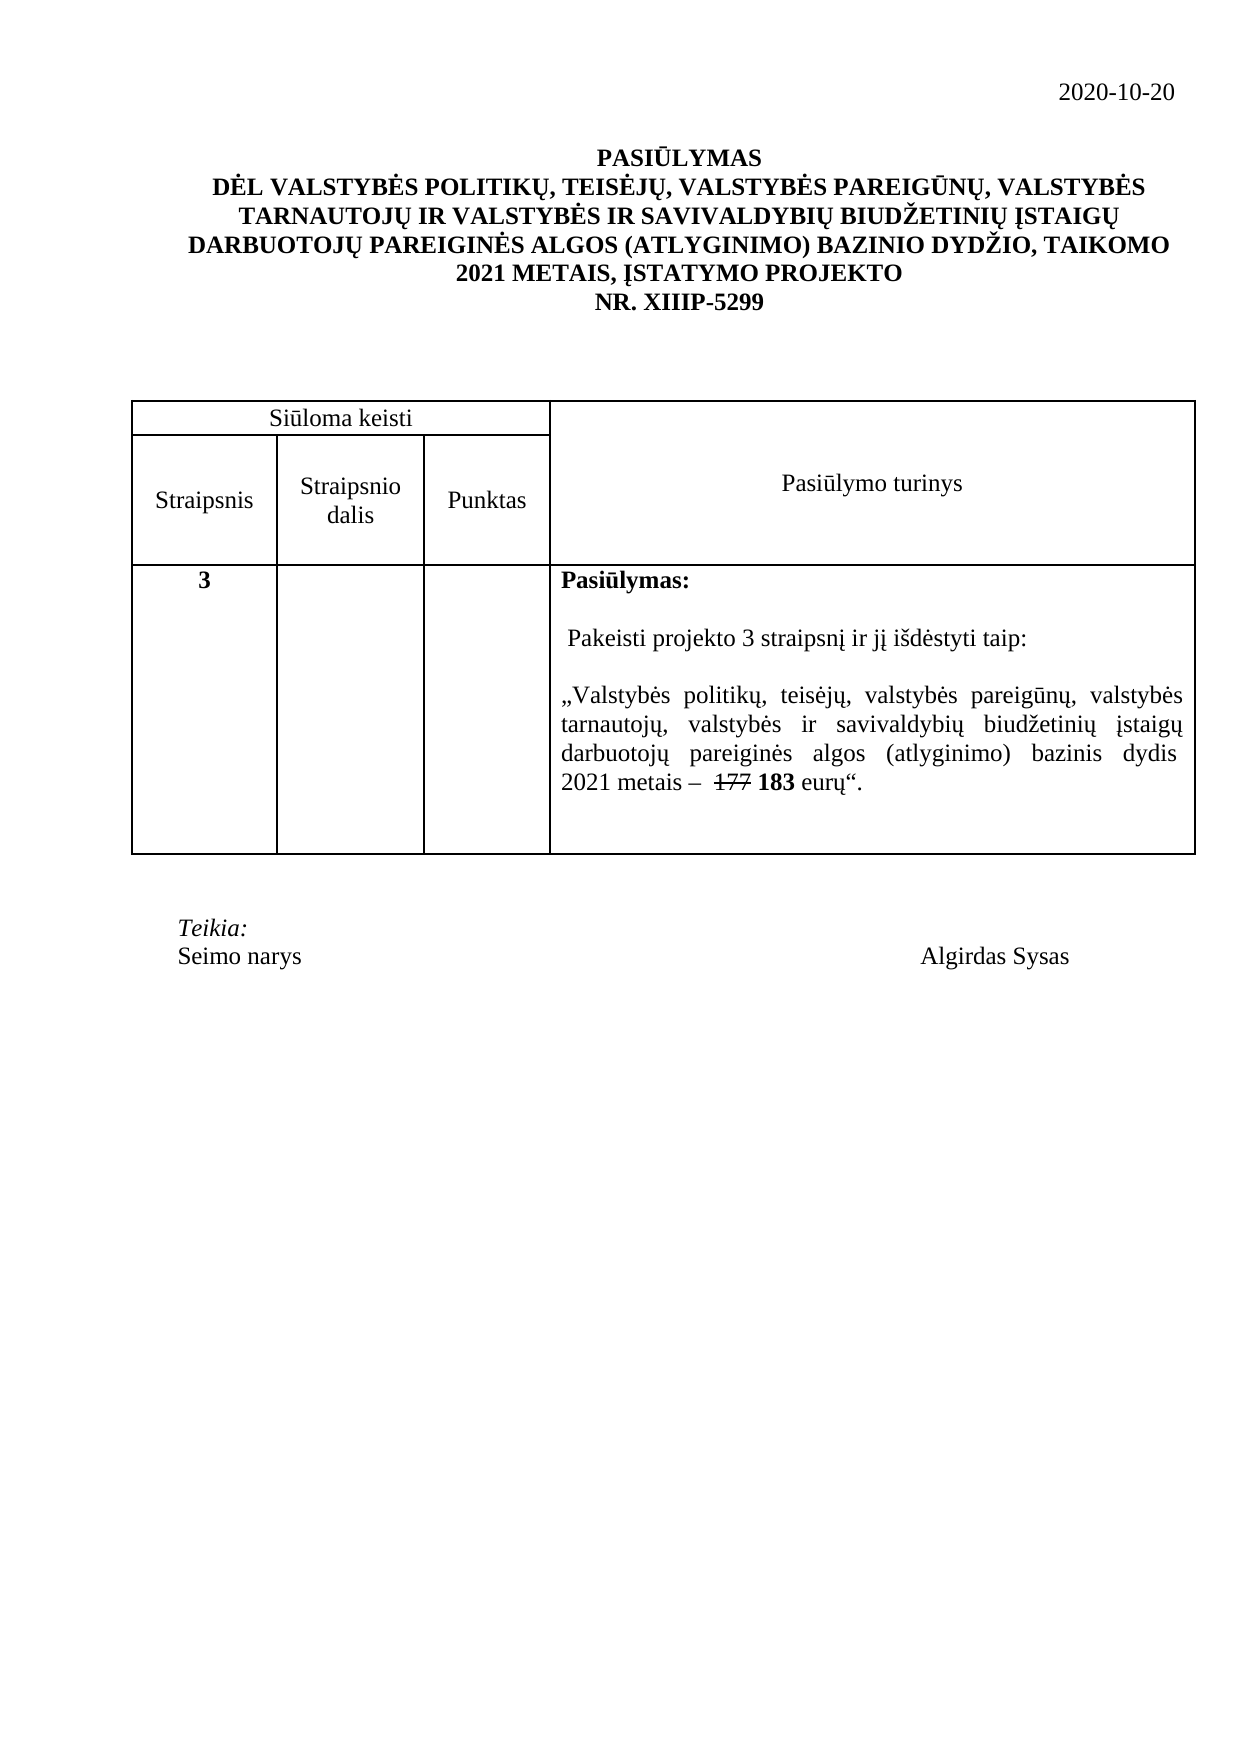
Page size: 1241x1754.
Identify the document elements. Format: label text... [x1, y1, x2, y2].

table_cell [425, 566, 549, 853]
table_cell Punktas [425, 436, 549, 563]
table_cell Straipsnis [133, 436, 276, 563]
text 2020-10-20 [177, 77, 1181, 106]
text Seimo narys Algirdas Sysas [177, 941, 1181, 970]
text PASIŪLYMAS [177, 143, 1181, 172]
table_header Pasiūlymo turinys [551, 402, 1194, 563]
table_header Siūloma keisti [133, 402, 549, 434]
text NR. XIIIP-5299 [177, 287, 1181, 316]
text Teikia: [177, 913, 1181, 941]
table_cell Straipsnio dalis [278, 436, 423, 563]
table_cell Pasiūlymas: Pakeisti projekto 3 straipsnį ir jį išdėstyti taip: „Valstybės politikų, teisėjų, valstybės pareigūnų, valstybės tarnautojų, valstybės ir savivaldybių biudžetinių įstaigų darbuotojų pareiginės algos (atlyginimo) bazinis dydis 2021 metais – 177 183 eurų“. [551, 566, 1194, 853]
text DĖL VALSTYBĖS POLITIKŲ, TEISĖJŲ, VALSTYBĖS PAREIGŪNŲ, VALSTYBĖS TARNAUTOJŲ IR VALSTYBĖS IR SAVIVALDYBIŲ BIUDŽETINIŲ ĮSTAIGŲ DARBUOTOJŲ PAREIGINĖS ALGOS (ATLYGINIMO) BAZINIO DYDŽIO, TAIKOMO 2021 METAIS, ĮSTATYMO PROJEKTO [177, 172, 1181, 287]
table_cell 3 [133, 566, 276, 853]
table_cell [278, 566, 423, 853]
